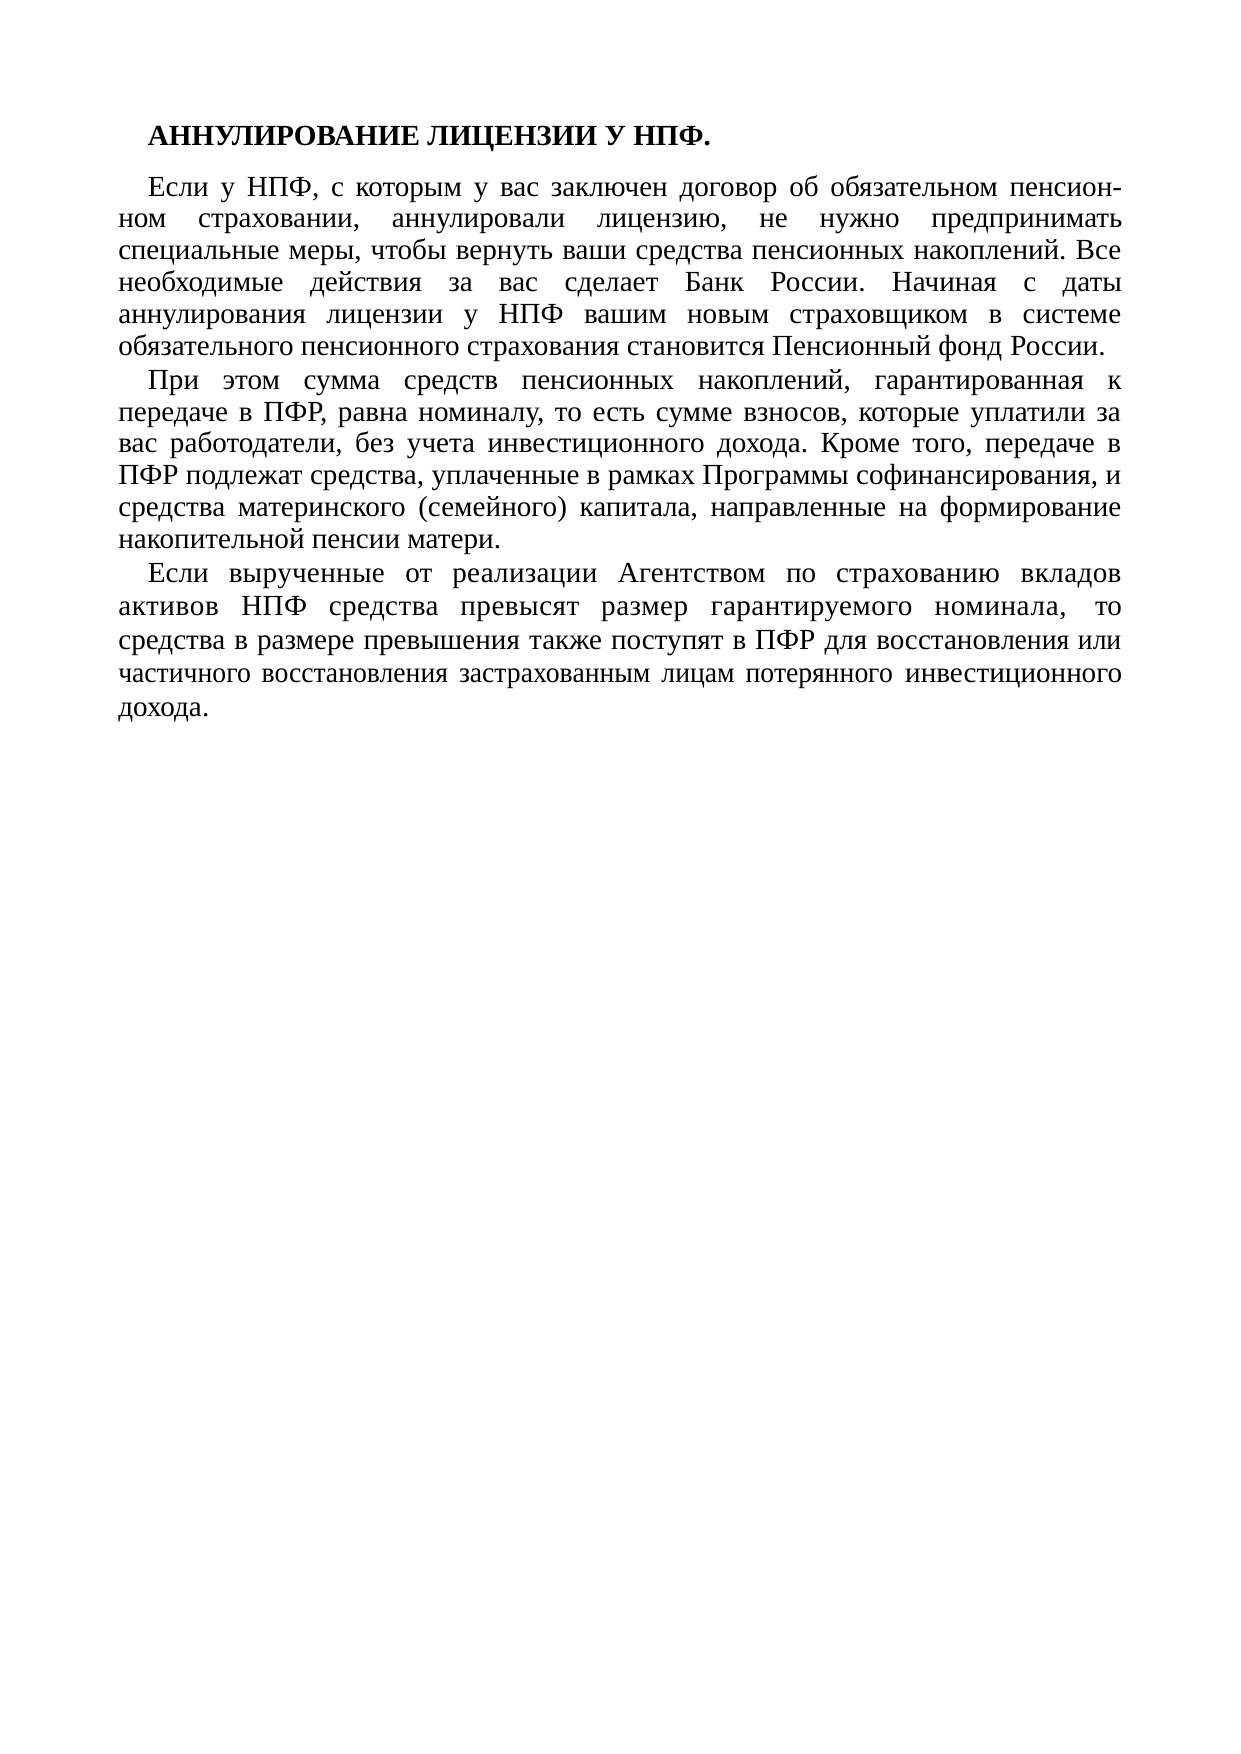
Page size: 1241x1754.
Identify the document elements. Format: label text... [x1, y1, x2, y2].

text При этом сумма средств пенсионных накоплений, гарантированная к передаче в ПФР, равна номиналу, то есть сумме взносов, которые уплатили за вас работодатели, без учета инвестиционного дохода. Кроме того, передаче в ПФР подлежат средства, уплаченные в рамках Программы софинансирования, и средства материнского (семейного) капитала, направленные на формирование накопительной пенсии матери. [118, 362, 1122, 555]
subtitle АННУЛИРОВАНИЕ ЛИЦЕНЗИИ У НПФ. [118, 118, 1122, 152]
text Если у НПФ, с которым у вас заключен договор об обязательном пенсион- ном страховании, аннулировали лицензию, не нужно предпринимать специальные меры, чтобы вернуть ваши средства пенсионных накоплений. Все необходимые действия за вас сделает Банк России. Начиная с даты аннулирования лицензии у НПФ вашим новым страховщиком в системе обязательного пенсионного страхования становится Пенсионный фонд России. [118, 169, 1122, 362]
text Если вырученные от реализации Агентством по страхованию вкладов активов НПФ средства превысят размер гарантируемого номинала, то средства в размере превышения также поступят в ПФР для восстановления или частичного восстановления застрахованным лицам потерянного инвестиционного дохода. [118, 555, 1122, 722]
